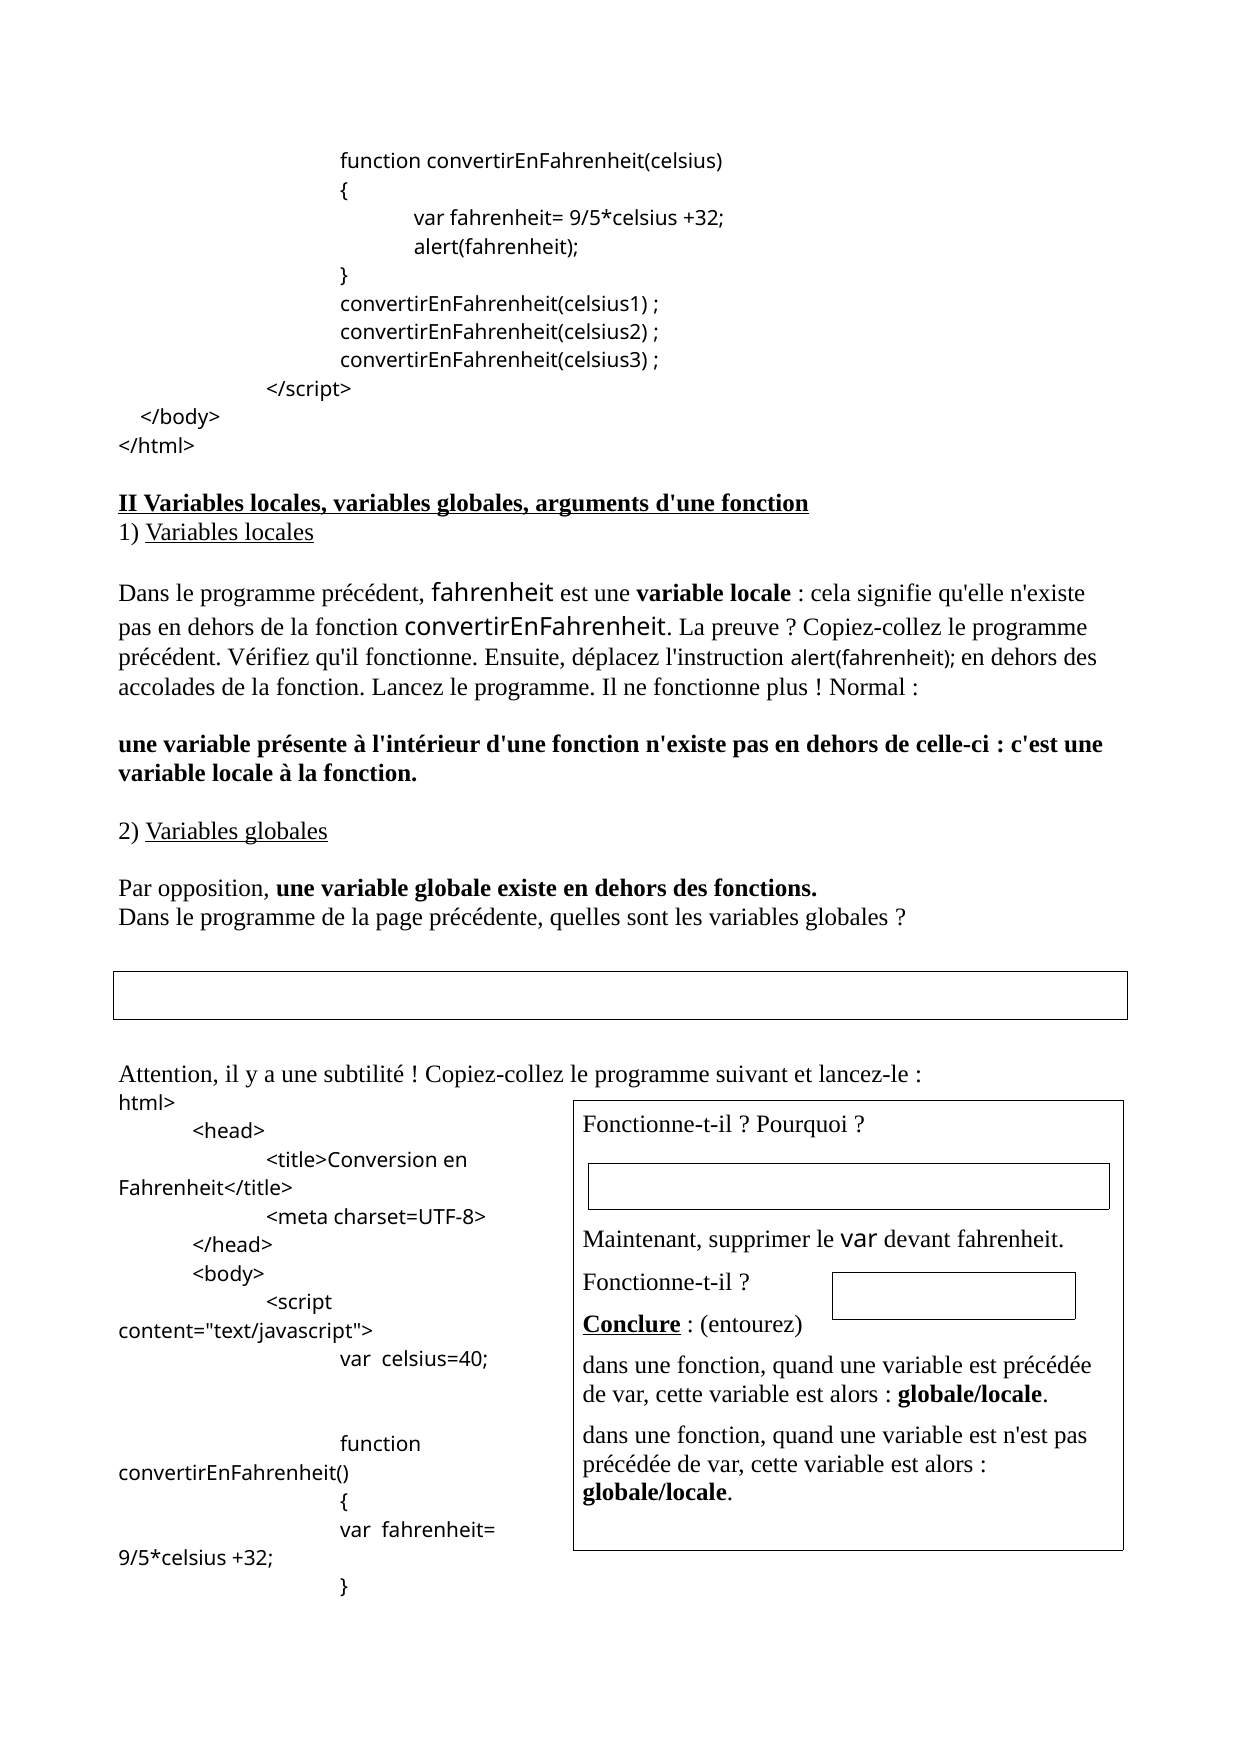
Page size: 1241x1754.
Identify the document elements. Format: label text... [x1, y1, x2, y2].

text Maintenant, supprimer le var devant fahrenheit. [582, 1151, 1114, 1255]
text <title>Conversion en Fahrenheit</title> [118, 1145, 573, 1202]
text <script content="text/javascript"> [118, 1287, 573, 1344]
text <body> [118, 1259, 573, 1287]
text { [118, 1486, 573, 1515]
text </head> [118, 1230, 573, 1259]
text Fonctionne-t-il ? [582, 1267, 1114, 1296]
text function convertirEnFahrenheit(celsius) [118, 147, 1122, 175]
text <head> [118, 1117, 573, 1145]
text </body> [118, 402, 1122, 431]
text convertirEnFahrenheit(celsius2) ; [118, 317, 1122, 346]
text Dans le programme de la page précédente, quelles sont les variables globales ? [118, 902, 1122, 931]
text var celsius=40; [118, 1344, 573, 1373]
text convertirEnFahrenheit(celsius3) ; [118, 346, 1122, 374]
text Fonctionne-t-il ? Pourquoi ? [582, 1109, 1114, 1138]
text </script> [118, 374, 1122, 402]
text } [118, 1572, 1122, 1600]
text function convertirEnFahrenheit() [118, 1429, 573, 1486]
text { [118, 175, 1122, 203]
text var fahrenheit= 9/5*celsius +32; [118, 1515, 1122, 1572]
text 2) Variables globales [118, 816, 1122, 844]
text [833, 1273, 1075, 1319]
text alert(fahrenheit); [118, 232, 1122, 260]
text dans une fonction, quand une variable est précédée de var, cette variable est alors : globale/locale. [582, 1350, 1114, 1407]
text Par opposition, une variable globale existe en dehors des fonctions. [118, 873, 1122, 902]
text <meta charset=UTF-8> [118, 1202, 573, 1230]
text </html> [118, 431, 1122, 459]
text 1) Variables locales [118, 517, 1122, 546]
text } [118, 260, 1122, 289]
text une variable présente à l'intérieur d'une fonction n'existe pas en dehors de celle-ci : c'est une variable locale à la fonction. [118, 729, 1122, 787]
text html> [118, 1088, 1122, 1117]
text [574, 1101, 1123, 1550]
text convertirEnFahrenheit(celsius1) ; [118, 289, 1122, 317]
text Conclure : (entourez) [582, 1309, 1114, 1337]
text dans une fonction, quand une variable est n'est pas précédée de var, cette variable est alors : globale/locale. [582, 1420, 1114, 1506]
text var fahrenheit= 9/5*celsius +32; [118, 203, 1122, 232]
text II Variables locales, variables globales, arguments d'une fonction [118, 488, 1122, 517]
text Dans le programme précédent, fahrenheit est une variable locale : cela signifie qu'elle n'existe pas en dehors de la fonction convertirEnFahrenheit. La preuve ? Copiez-collez le programme précédent. Vérifiez qu'il fonctionne. Ensuite, déplacez l'instruction alert(fahrenheit); en dehors des accolades de la fonction. Lancez le programme. Il ne fonctionne plus ! Normal : [118, 574, 1122, 701]
text Attention, il y a une subtilité ! Copiez-collez le programme suivant et lancez-le : [118, 1059, 1122, 1088]
